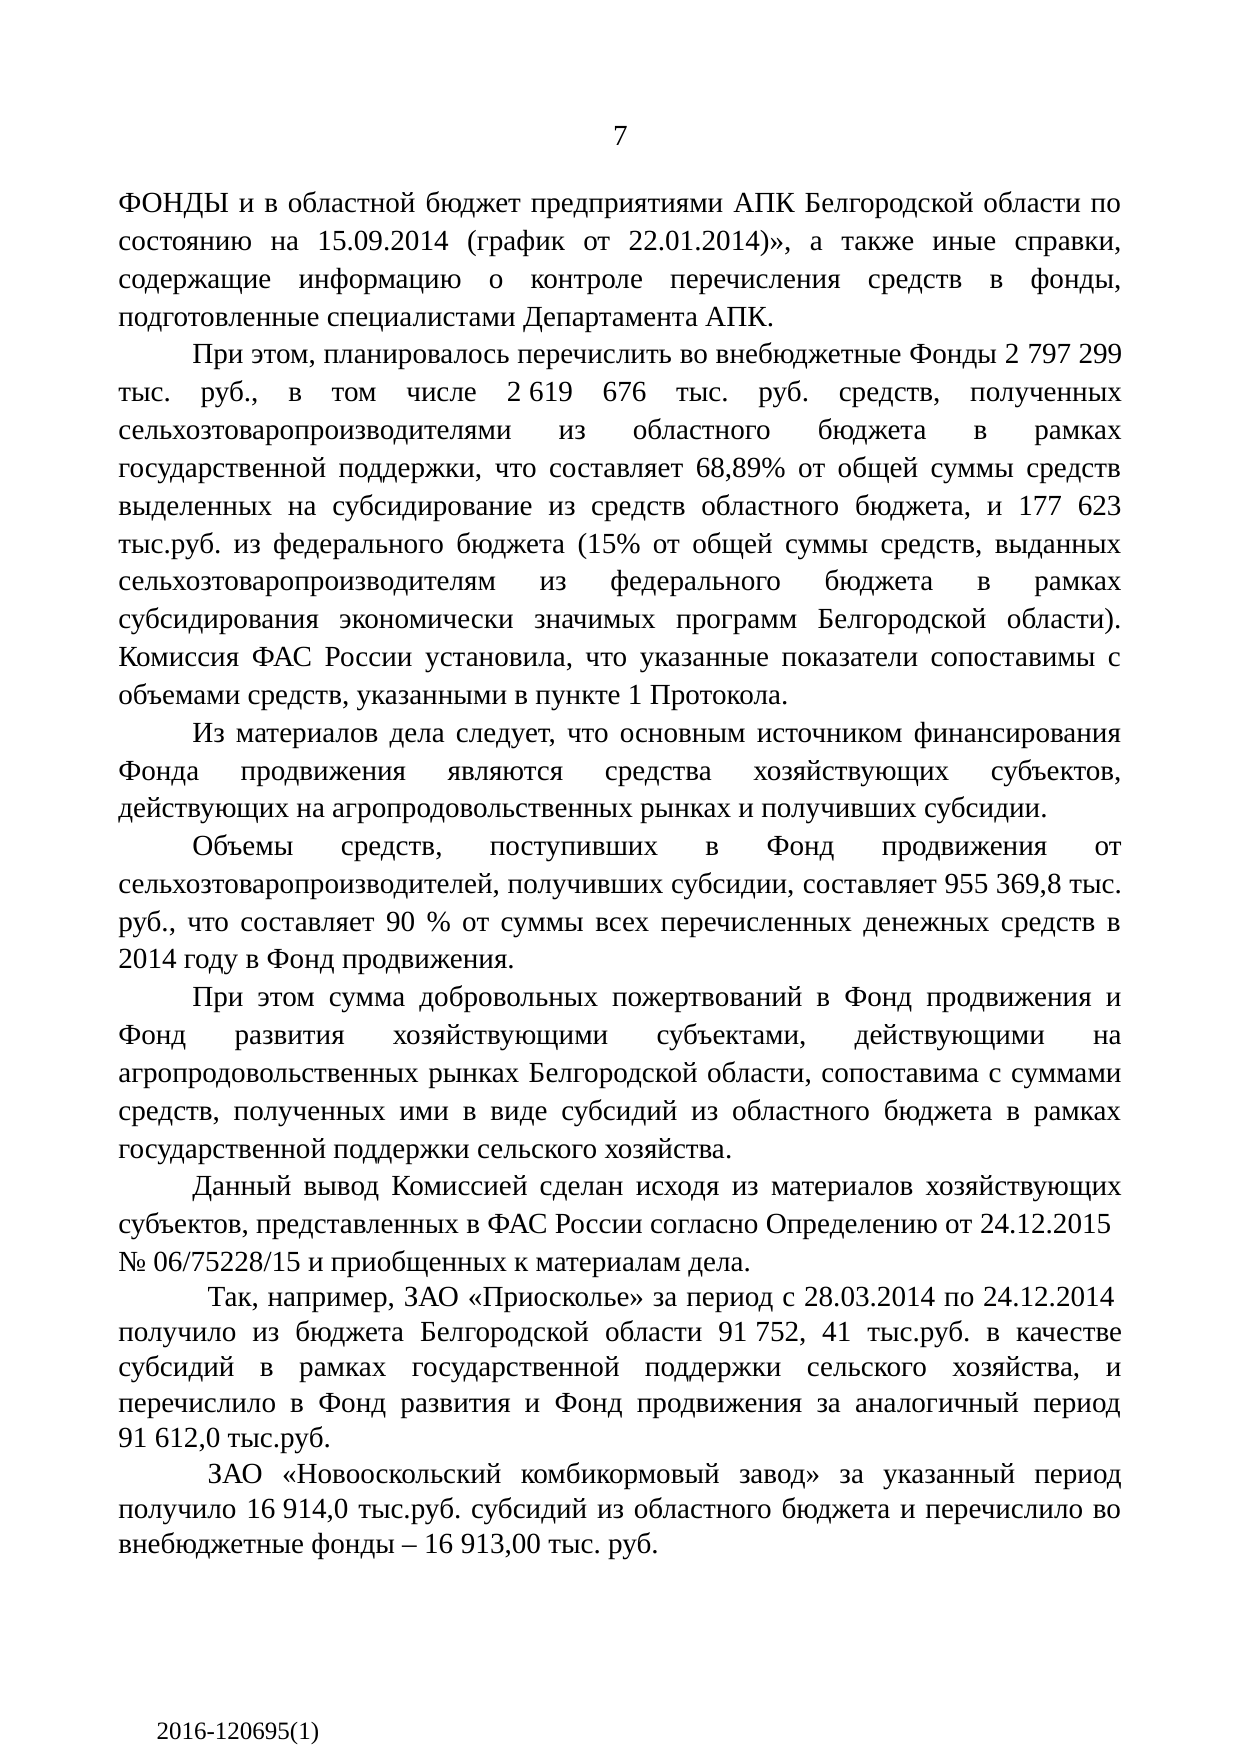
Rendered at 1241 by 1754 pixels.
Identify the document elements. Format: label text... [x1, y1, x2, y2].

text ФОНДЫ и в областной бюджет предприятиями АПК Белгородской области по состоянию на 15.09.2014 (график от 22.01.2014)», а также иные справки, содержащие информацию о контроле перечисления средств в фонды, подготовленные специалистами Департамента АПК. [118, 181, 1122, 332]
text Из материалов дела следует, что основным источником финансирования Фонда продвижения являются средства хозяйствующих субъектов, действующих на агропродовольственных рынках и получивших субсидии. [118, 711, 1122, 824]
text ЗАО «Новооскольский комбикормовый завод» за указанный период получило 16 914,0 тыс.руб. субсидий из областного бюджета и перечислило во внебюджетные фонды – 16 913,00 тыс. руб. [118, 1455, 1122, 1561]
text При этом, планировалось перечислить во внебюджетные Фонды 2 797 299 тыс. руб., в том числе 2 619 676 тыс. руб. средств, полученных сельхозтоваропроизводителями из областного бюджета в рамках государственной поддержки, что составляет 68,89% от общей суммы средств выделенных на субсидирование из средств областного бюджета, и 177 623 тыс.руб. из федерального бюджета (15% от общей суммы средств, выданных сельхозтоваропроизводителям из федерального бюджета в рамках субсидирования экономически значимых программ Белгородской области). Комиссия ФАС России установила, что указанные показатели сопоставимы с объемами средств, указанными в пункте 1 Протокола. [118, 332, 1122, 711]
text Объемы средств, поступивших в Фонд продвижения от сельхозтоваропроизводителей, получивших субсидии, составляет 955 369,8 тыс. руб., что составляет 90 % от суммы всех перечисленных денежных средств в 2014 году в Фонд продвижения. [118, 824, 1122, 975]
text Так, например, ЗАО «Приосколье» за период с 28.03.2014 по 24.12.2014 получило из бюджета Белгородской области 91 752, 41 тыс.руб. в качестве субсидий в рамках государственной поддержки сельского хозяйства, и перечислило в Фонд развития и Фонд продвижения за аналогичный период 91 612,0 тыс.руб. [118, 1278, 1122, 1455]
text При этом сумма добровольных пожертвований в Фонд продвижения и Фонд развития хозяйствующими субъектами, действующими на агропродовольственных рынках Белгородской области, сопоставима с суммами средств, полученных ими в виде субсидий из областного бюджета в рамках государственной поддержки сельского хозяйства. [118, 975, 1122, 1164]
text Данный вывод Комиссией сделан исходя из материалов хозяйствующих субъектов, представленных в ФАС России согласно Определению от 24.12.2015 № 06/75228/15 и приобщенных к материалам дела. [118, 1164, 1122, 1278]
